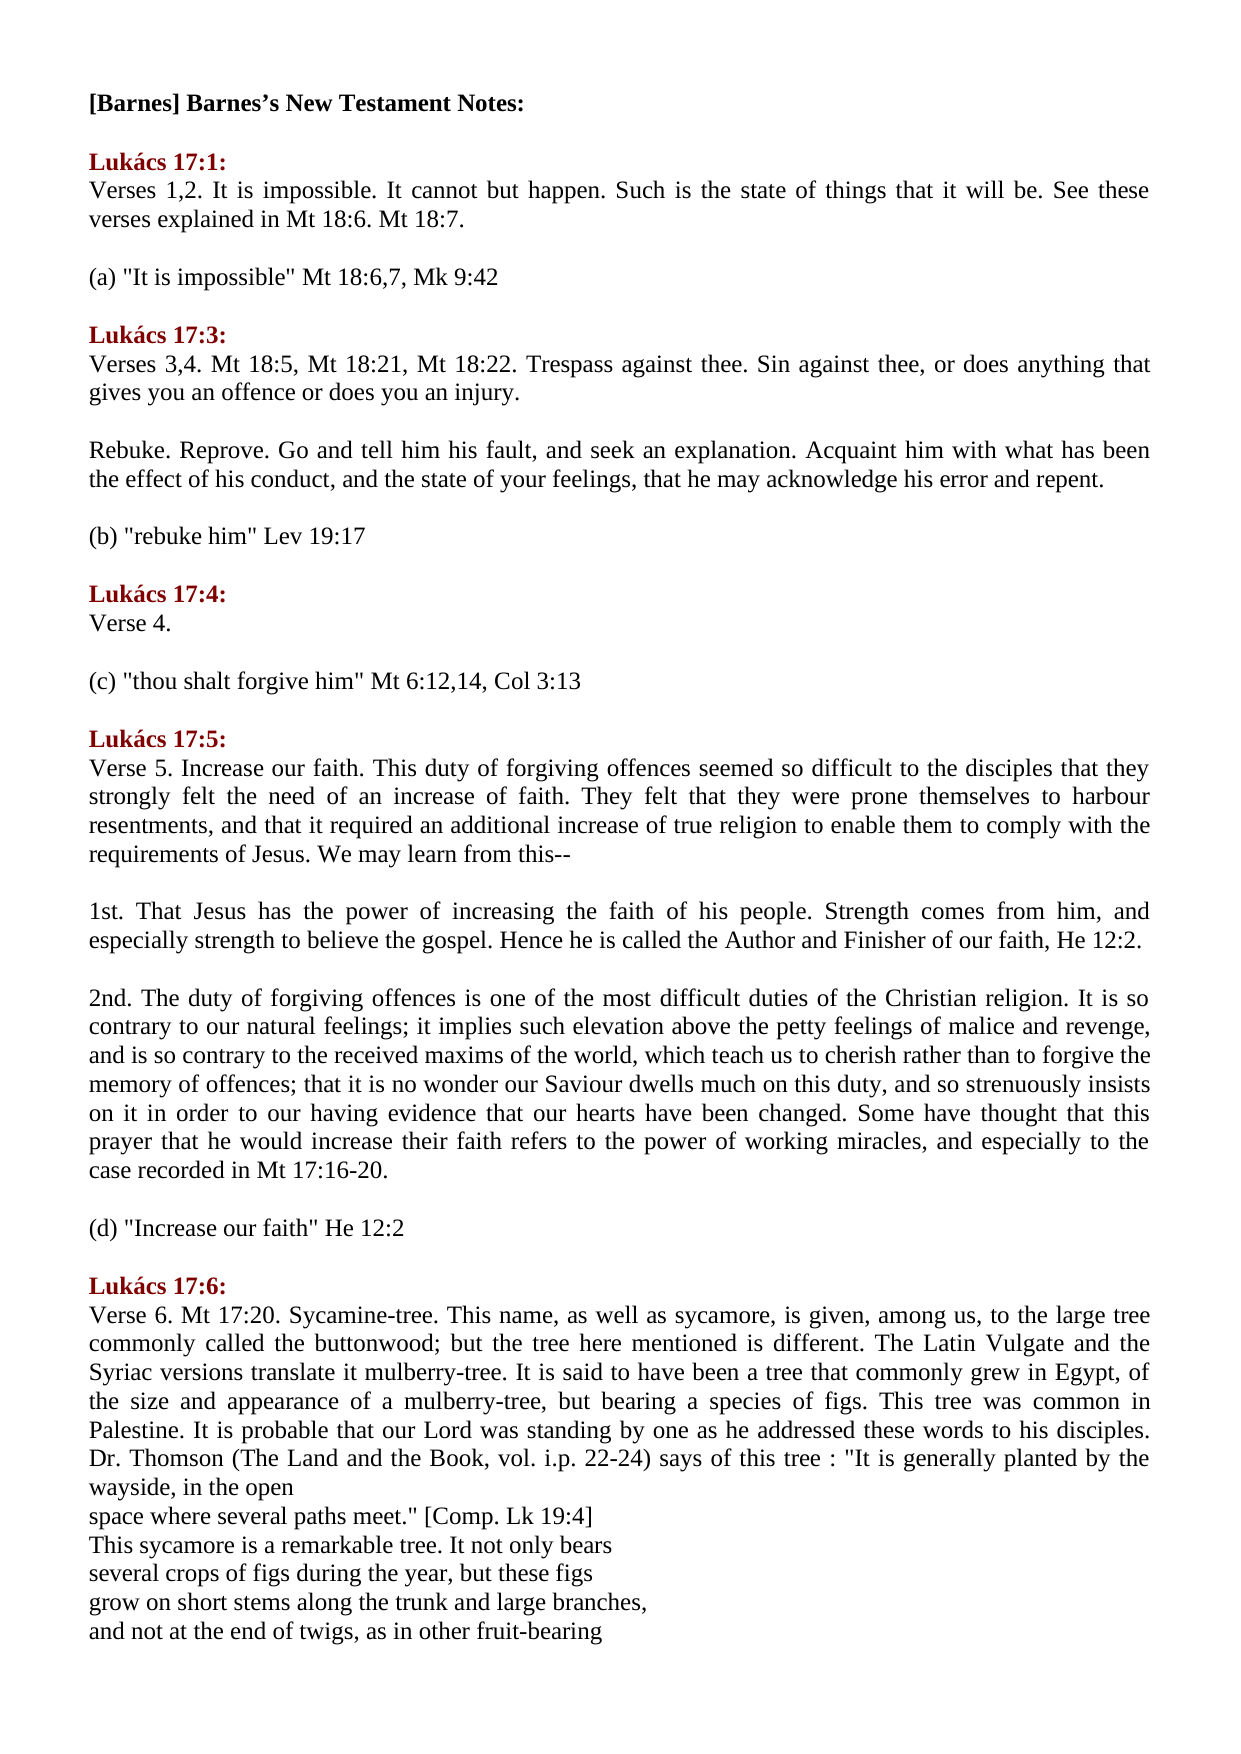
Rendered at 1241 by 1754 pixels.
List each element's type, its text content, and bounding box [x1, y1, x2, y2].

text Lukács 17:4: [88, 579, 1152, 608]
text Verses 3,4. Mt 18:5, Mt 18:21, Mt 18:22. Trespass against thee. Sin against thee, or does anything that gives you an offence or does you an injury. Rebuke. Reprove. Go and tell him his fault, and seek an explanation. Acquaint him with what has been the effect of his conduct, and the state of your feelings, that he may acknowledge his error and repent. (b) "rebuke him" Lev 19:17 [88, 349, 1152, 550]
text [Barnes] Barnes’s New Testament Notes: [88, 88, 1152, 117]
text Verse 4. (c) "thou shalt forgive him" Mt 6:12,14, Col 3:13 [88, 608, 1152, 694]
text Lukács 17:1: [88, 147, 1152, 176]
text Lukács 17:5: [88, 724, 1152, 753]
text Verse 6. Mt 17:20. Sycamine-tree. This name, as well as sycamore, is given, among us, to the large tree commonly called the buttonwood; but the tree here mentioned is different. The Latin Vulgate and the Syriac versions translate it mulberry-tree. It is said to have been a tree that commonly grew in Egypt, of the size and appearance of a mulberry-tree, but bearing a species of figs. This tree was common in Palestine. It is probable that our Lord was standing by one as he addressed these words to his disciples. Dr. Thomson (The Land and the Book, vol. i.p. 22-24) says of this tree : "It is generally planted by the wayside, in the open space where several paths meet." [Comp. Lk 19:4] This sycamore is a remarkable tree. It not only bears several crops of figs during the year, but these figs grow on short stems along the trunk and large branches, and not at the end of twigs, as in other fruit-bearing [88, 1300, 1152, 1645]
text Lukács 17:3: [88, 320, 1152, 349]
text Verses 1,2. It is impossible. It cannot but happen. Such is the state of things that it will be. See these verses explained in Mt 18:6. Mt 18:7. (a) "It is impossible" Mt 18:6,7, Mk 9:42 [88, 176, 1152, 291]
text Verse 5. Increase our faith. This duty of forgiving offences seemed so difficult to the disciples that they strongly felt the need of an increase of faith. They felt that they were prone themselves to harbour resentments, and that it required an additional increase of true religion to enable them to comply with the requirements of Jesus. We may learn from this-- 1st. That Jesus has the power of increasing the faith of his people. Strength comes from him, and especially strength to believe the gospel. Hence he is called the Author and Finisher of our faith, He 12:2. 2nd. The duty of forgiving offences is one of the most difficult duties of the Christian religion. It is so contrary to our natural feelings; it implies such elevation above the petty feelings of malice and revenge, and is so contrary to the received maxims of the world, which teach us to cherish rather than to forgive the memory of offences; that it is no wonder our Saviour dwells much on this duty, and so strenuously insists on it in order to our having evidence that our hearts have been changed. Some have thought that this prayer that he would increase their faith refers to the power of working miracles, and especially to the case recorded in Mt 17:16-20. (d) "Increase our faith" He 12:2 [88, 753, 1152, 1241]
text Lukács 17:6: [88, 1271, 1152, 1300]
